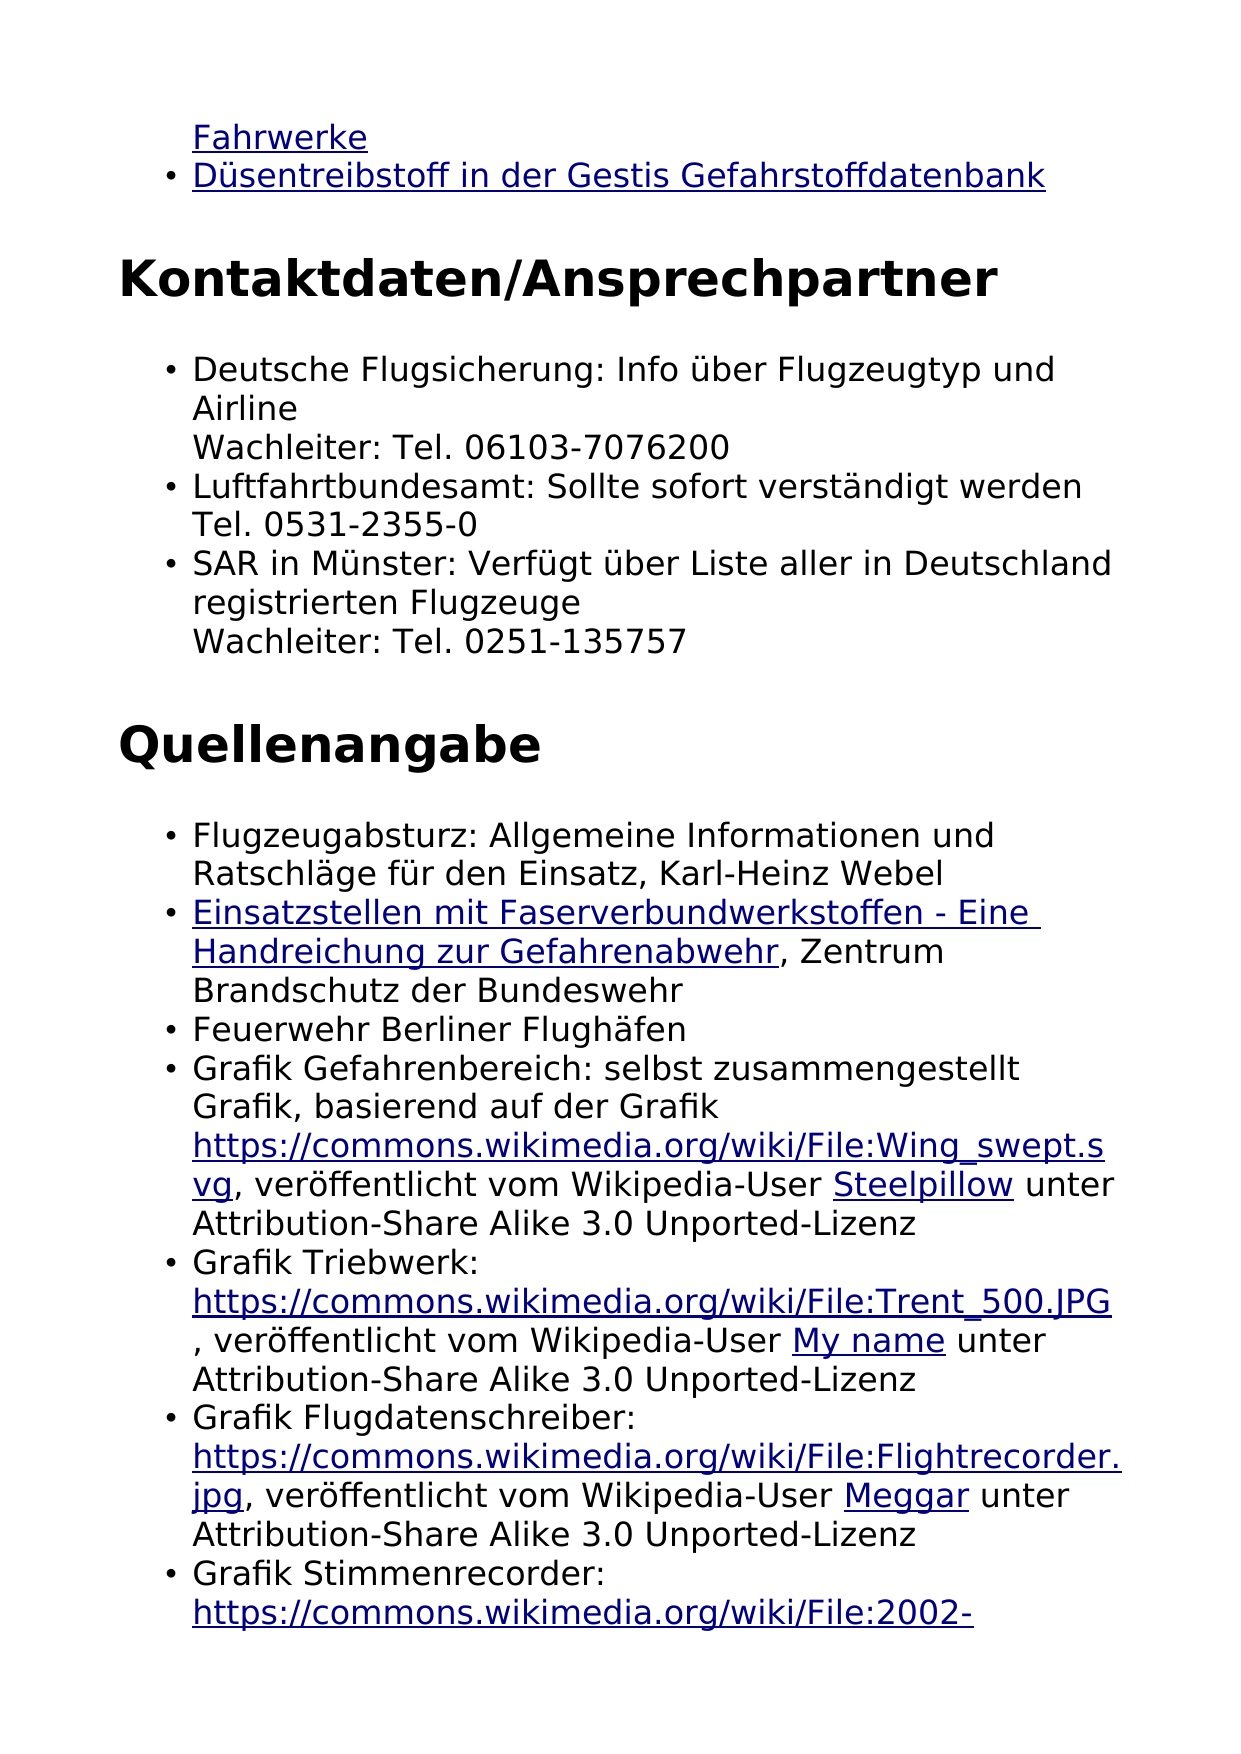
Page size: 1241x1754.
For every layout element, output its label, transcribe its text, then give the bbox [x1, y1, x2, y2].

list Einsatzstellen mit Faserverbundwerkstoffen - Eine Handreichung zur Gefahrenabwehr, Zentrum Brandschutz der Bundeswehr [177, 894, 1122, 1010]
list Flugzeugabsturz: Allgemeine Informationen und Ratschläge für den Einsatz, Karl-Heinz Webel [177, 816, 1122, 894]
list Grafik Gefahrenbereich: selbst zusammengestellt Grafik, basierend auf der Grafik https://commons.wikimedia.org/wiki/File:Wing_swept.svg, veröffentlicht vom Wikipedia-User Steelpillow unter Attribution-Share Alike 3.0 Unported-Lizenz [177, 1049, 1122, 1243]
list Luftfahrtbundesamt: Sollte sofort verständigt werden Tel. 0531-2355-0 [177, 467, 1122, 545]
list Deutsche Flugsicherung: Info über Flugzeugtyp und Airline Wachleiter: Tel. 06103-7076200 [177, 351, 1122, 467]
list Düsentreibstoff in der Gestis Gefahrstoffdatenbank [177, 157, 1122, 196]
subtitle Kontaktdaten/Ansprechpartner [118, 250, 1122, 308]
list Grafik Triebwerk: https://commons.wikimedia.org/wiki/File:Trent_500.JPG, veröffentlicht vom Wikipedia-User My name unter Attribution-Share Alike 3.0 Unported-Lizenz [177, 1243, 1122, 1399]
subtitle Quellenangabe [118, 716, 1122, 774]
list Grafik Flugdatenschreiber: https://commons.wikimedia.org/wiki/File:Flightrecorder.jpg, veröffentlicht vom Wikipedia-User Meggar unter Attribution-Share Alike 3.0 Unported-Lizenz [177, 1399, 1122, 1554]
list Grafik Stimmenrecorder: https://commons.wikimedia.org/wiki/File:2002- [177, 1554, 1122, 1632]
list Feuerwehr Berliner Flughäfen [177, 1010, 1122, 1049]
list SAR in Münster: Verfügt über Liste aller in Deutschland registrierten Flugzeuge Wachleiter: Tel. 0251-135757 [177, 545, 1122, 661]
list Fahrwerke [177, 118, 1122, 157]
